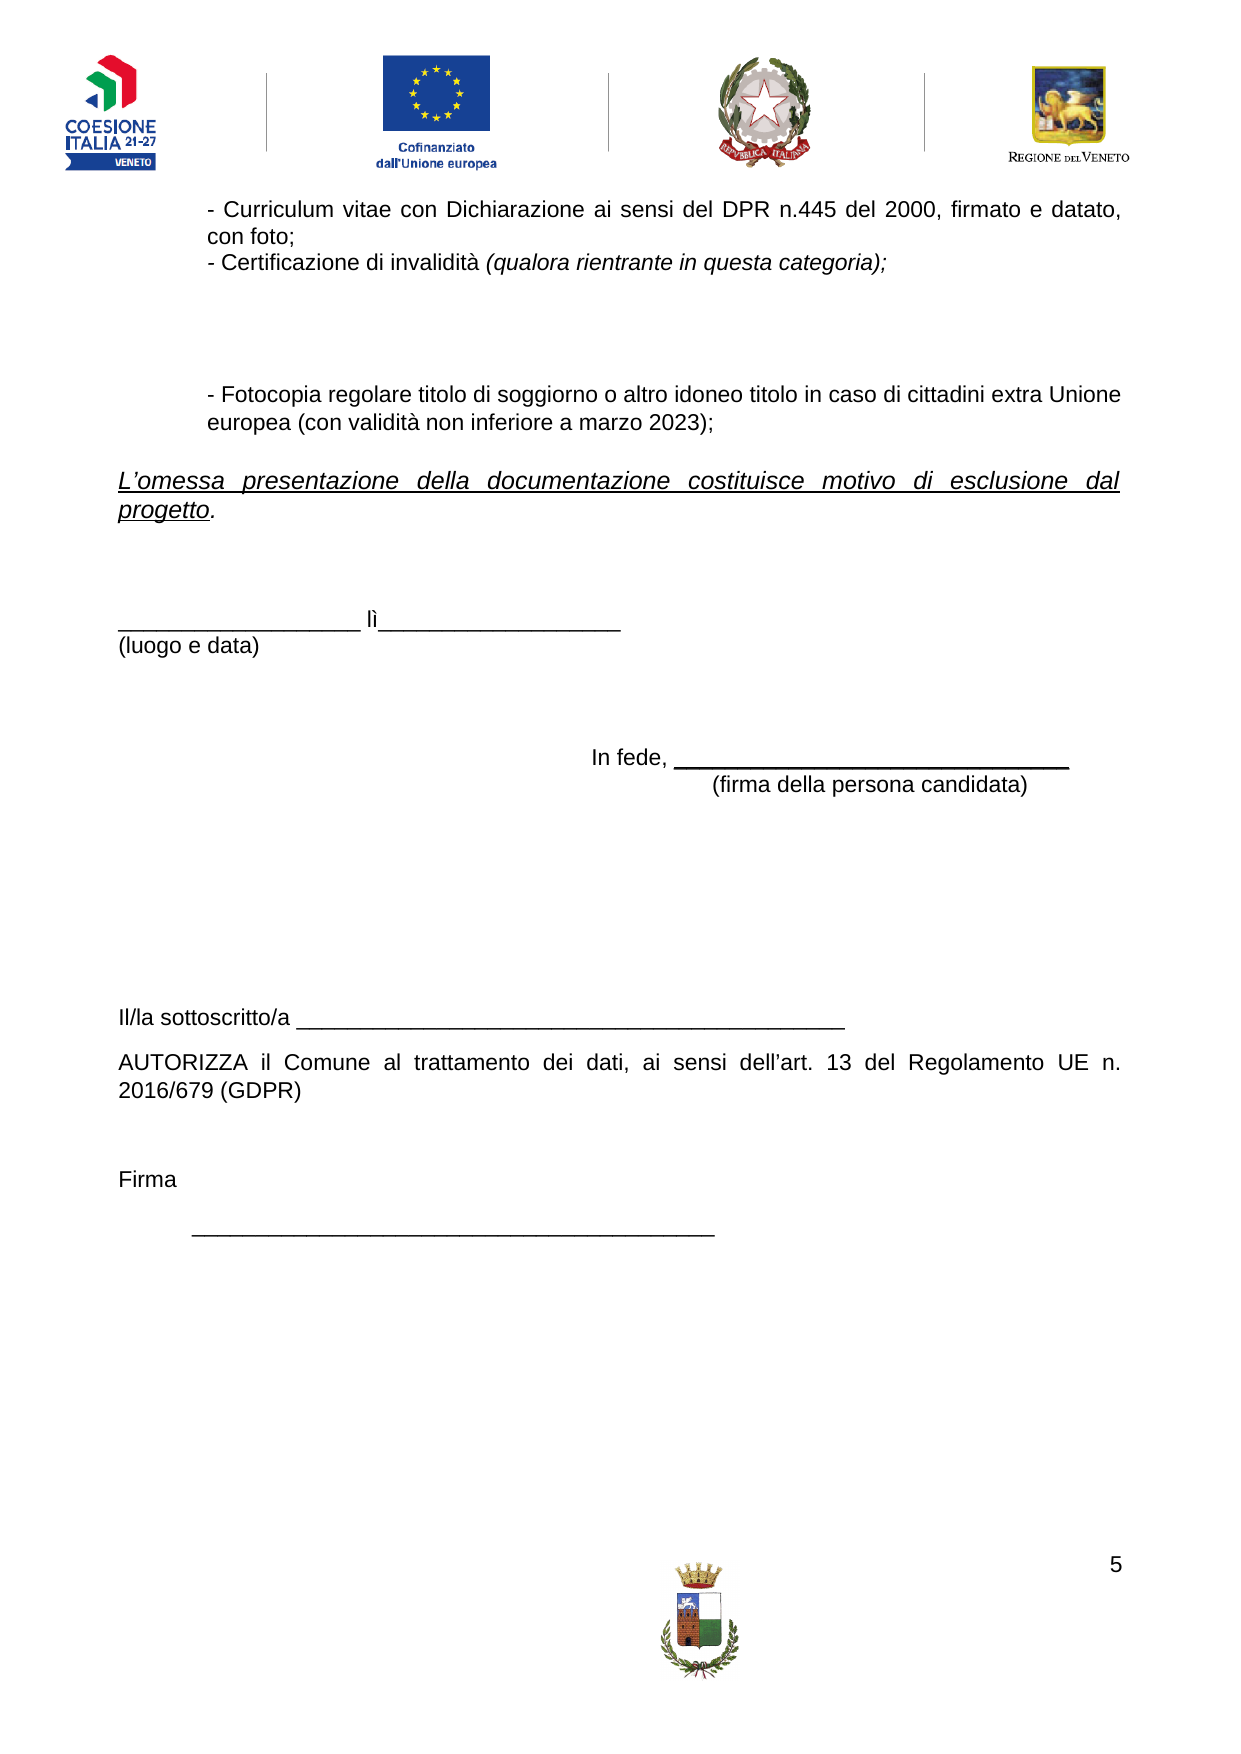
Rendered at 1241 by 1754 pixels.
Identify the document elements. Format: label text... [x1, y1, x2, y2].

text (luogo e data) [118, 632, 1122, 658]
list - Fotocopia regolare titolo di soggiorno o altro idoneo titolo in caso di cittadini extra Unione europea (con validità non inferiore a marzo 2023); [207, 381, 1122, 435]
text AUTORIZZA il Comune al trattamento dei dati, ai sensi dell’art. 13 del Regolamento UE n. 2016/679 (GDPR) [118, 1048, 1122, 1103]
text In fede, _______________________________ [532, 744, 1122, 771]
text (firma della persona candidata) [561, 771, 1122, 797]
text Firma [118, 1166, 1122, 1193]
picture [3, 0, 1209, 224]
text _________________________________________ [118, 1211, 1122, 1237]
list - Curriculum vitae con Dichiarazione ai sensi del DPR n.445 del 2000, firmato e datato, con foto; [207, 224, 1122, 249]
text Il/la sottoscritto/a ___________________________________________ [118, 1004, 1122, 1030]
picture [659, 1560, 740, 1681]
text L’omessa presentazione della documentazione costituisce motivo di esclusione dal progetto. [118, 466, 1122, 524]
text ___________________ lì___________________ [118, 606, 1122, 632]
list - Certificazione di invalidità (qualora rientrante in questa categoria); [207, 249, 1122, 275]
